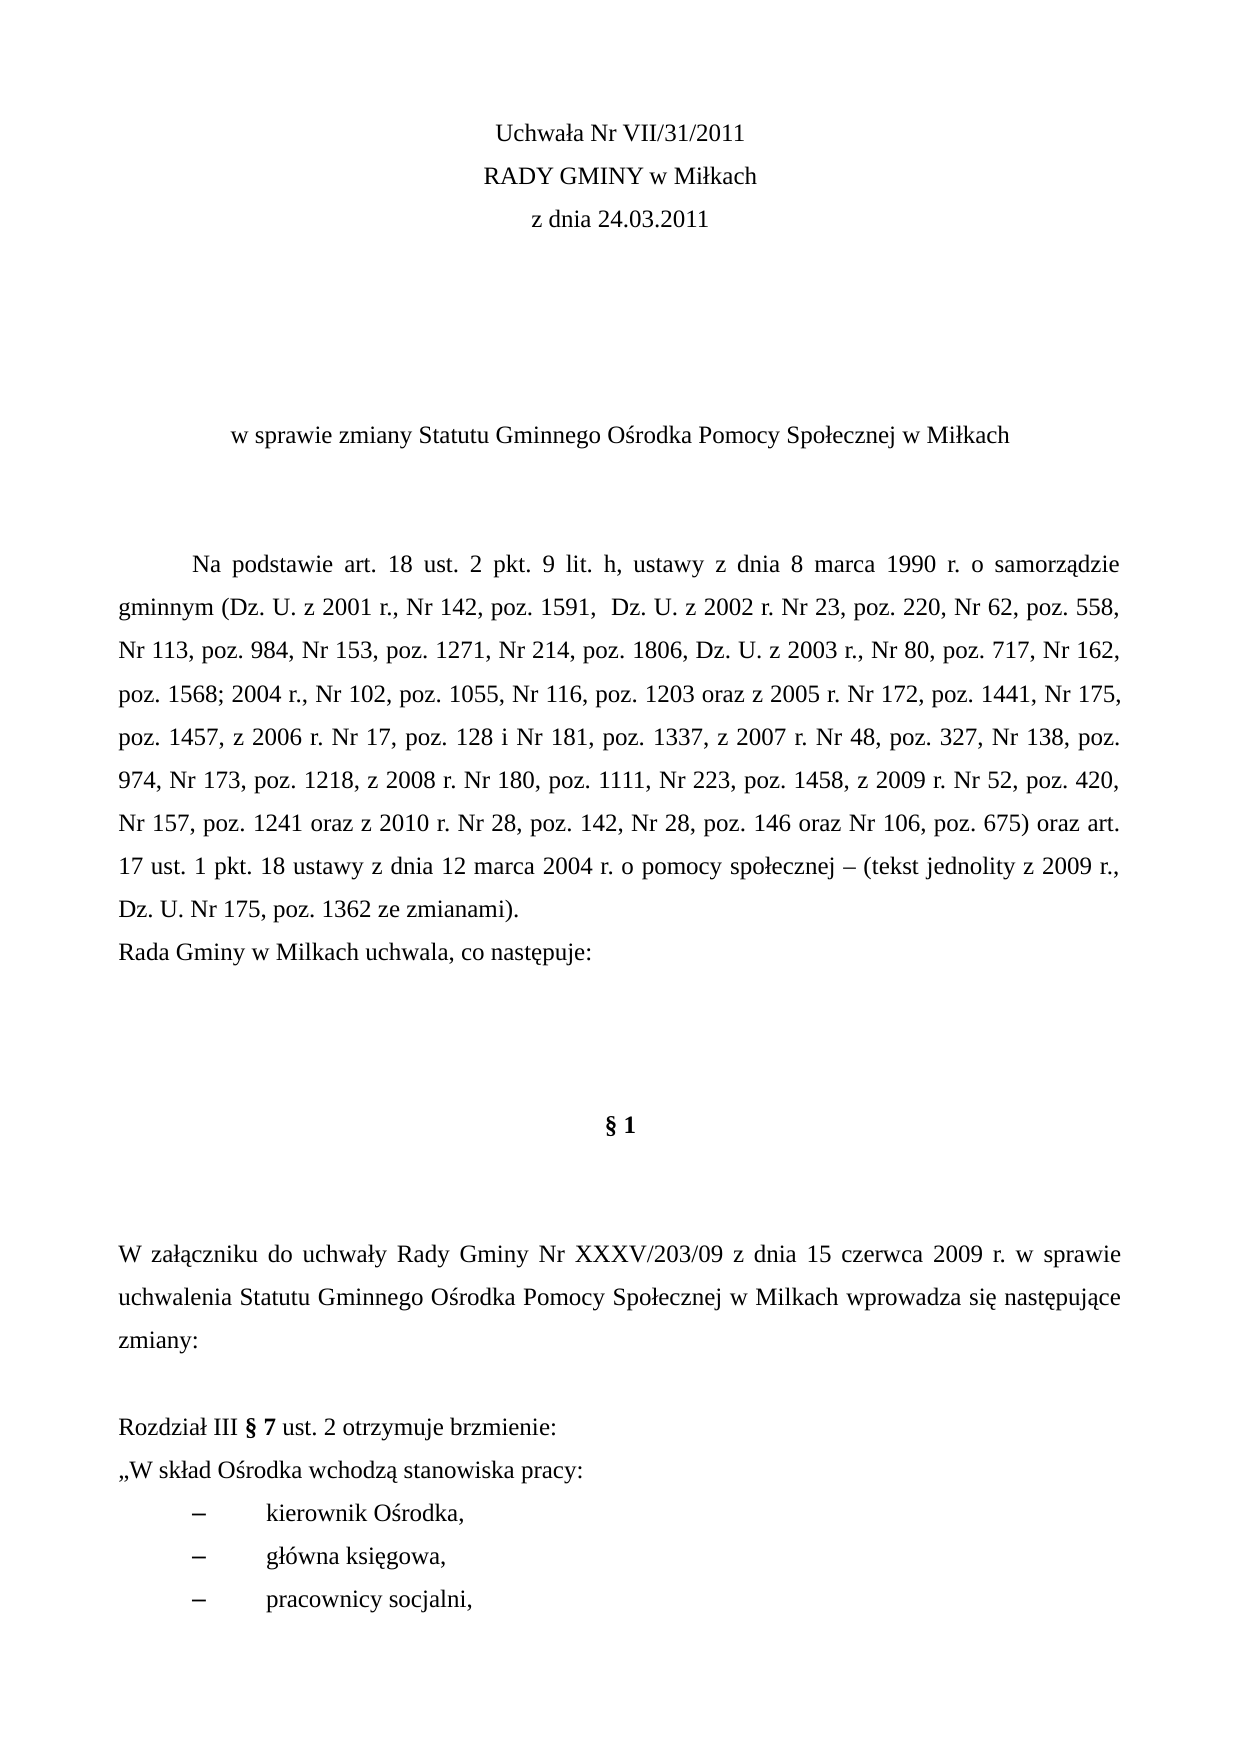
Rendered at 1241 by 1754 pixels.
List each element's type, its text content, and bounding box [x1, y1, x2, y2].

text „W skład Ośrodka wchodzą stanowiska pracy: [118, 1455, 1122, 1484]
list główna księgowa, [118, 1541, 1122, 1570]
text § 1 [118, 1110, 1122, 1139]
list pracownicy socjalni, [118, 1584, 1122, 1613]
text z dnia 24.03.2011 [118, 204, 1122, 233]
text W załączniku do uchwały Rady Gminy Nr XXXV/203/09 z dnia 15 czerwca 2009 r. w sprawie uchwalenia Statutu Gminnego Ośrodka Pomocy Społecznej w Milkach wprowadza się następujące zmiany: [118, 1239, 1122, 1354]
text w sprawie zmiany Statutu Gminnego Ośrodka Pomocy Społecznej w Miłkach [118, 420, 1122, 449]
list kierownik Ośrodka, [118, 1498, 1122, 1527]
text Uchwała Nr VII/31/2011 [118, 118, 1122, 147]
text Rada Gminy w Milkach uchwala, co następuje: [118, 937, 1122, 966]
text Rozdział III § 7 ust. 2 otrzymuje brzmienie: [118, 1412, 1122, 1441]
text RADY GMINY w Miłkach [118, 161, 1122, 190]
text Na podstawie art. 18 ust. 2 pkt. 9 lit. h, ustawy z dnia 8 marca 1990 r. o samorządzie gminnym (Dz. U. z 2001 r., Nr 142, poz. 1591, Dz. U. z 2002 r. Nr 23, poz. 220, Nr 62, poz. 558, Nr 113, poz. 984, Nr 153, poz. 1271, Nr 214, poz. 1806, Dz. U. z 2003 r., Nr 80, poz. 717, Nr 162, poz. 1568; 2004 r., Nr 102, poz. 1055, Nr 116, poz. 1203 oraz z 2005 r. Nr 172, poz. 1441, Nr 175, poz. 1457, z 2006 r. Nr 17, poz. 128 i Nr 181, poz. 1337, z 2007 r. Nr 48, poz. 327, Nr 138, poz. 974, Nr 173, poz. 1218, z 2008 r. Nr 180, poz. 1111, Nr 223, poz. 1458, z 2009 r. Nr 52, poz. 420, Nr 157, poz. 1241 oraz z 2010 r. Nr 28, poz. 142, Nr 28, poz. 146 oraz Nr 106, poz. 675) oraz art. 17 ust. 1 pkt. 18 ustawy z dnia 12 marca 2004 r. o pomocy społecznej – (tekst jednolity z 2009 r., Dz. U. Nr 175, poz. 1362 ze zmianami). [118, 549, 1122, 923]
